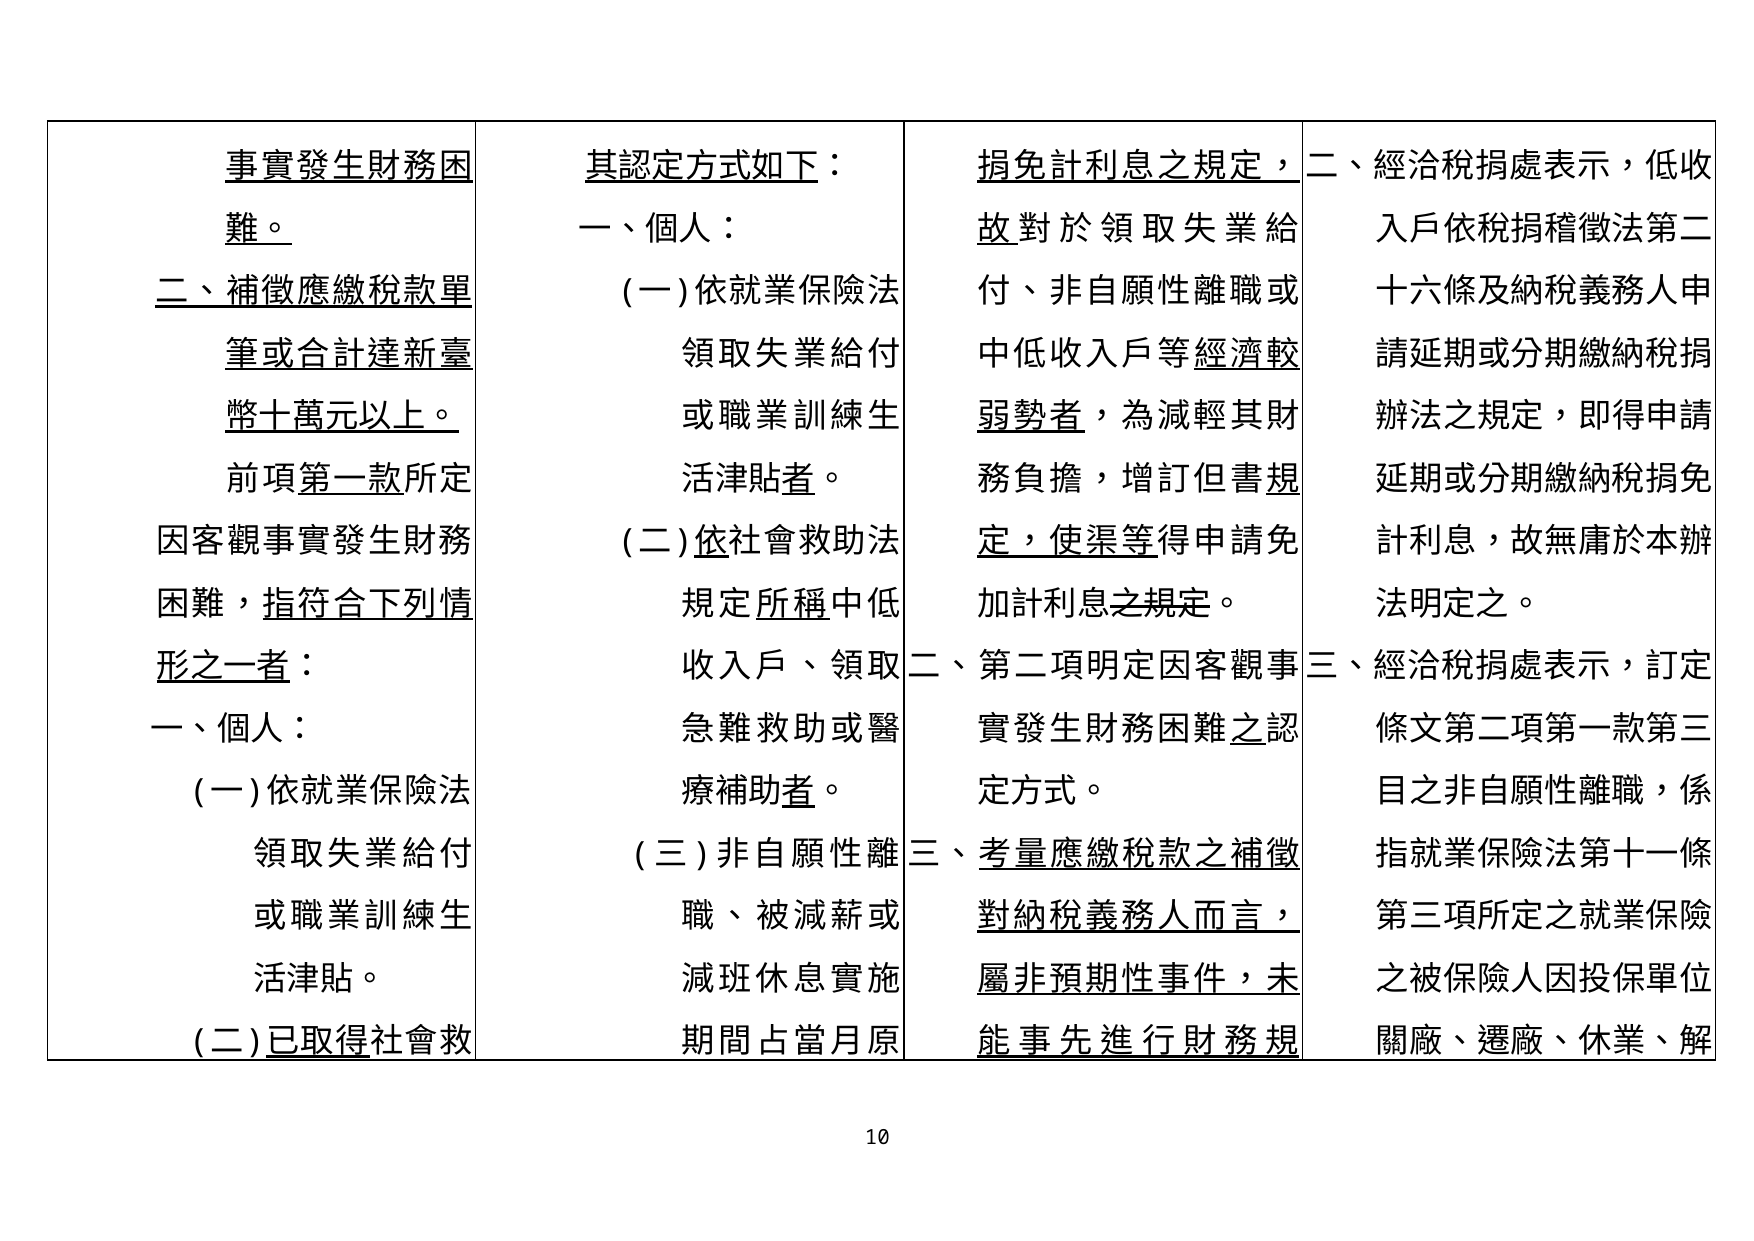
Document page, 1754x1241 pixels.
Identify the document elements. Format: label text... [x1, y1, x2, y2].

table_cell 捐免計利息之規定，故對於領取失業給付、非自願性離職或中低收入戶等經濟較弱勢者，為減輕其財務負擔，增訂但書規定，使渠等得申請免加計利息之規定。 二、第二項明定因客觀事實發生財務困難之認定方式。 三、考量應繳稅款之補徵對納稅義務人而言，屬非預期性事件，未能事先進行財務規 [905, 122, 1302, 1059]
table_cell 其認定方式如下： 一、個人： (一)依就業保險法領取失業給付或職業訓練生活津貼者。 (二)依社會救助法規定所稱中低收入戶、領取急難救助或醫療補助者。 (三)非自願性離職、被減薪或減班休息實施期間占當月原 [476, 122, 903, 1059]
table_cell 二、經洽稅捐處表示，低收入戶依稅捐稽徵法第二十六條及納稅義務人申請延期或分期繳納稅捐辦法之規定，即得申請延期或分期繳納稅捐免計利息，故無庸於本辦法明定之。 三、經洽稅捐處表示，訂定條文第二項第一款第三目之非自願性離職，係指就業保險法第十一條第三項所定之就業保險之被保險人因投保單位關廠、遷廠、休業、解 [1303, 122, 1715, 1059]
table_cell 事實發生財務困難。 二、補徵應繳稅款單筆或合計達新臺幣十萬元以上。 前項第一款所定因客觀事實發生財務困難，指符合下列情形之一者： 一、個人： (一)依就業保險法領取失業給付或職業訓練生活津貼。 (二)已取得社會救 [48, 122, 475, 1059]
